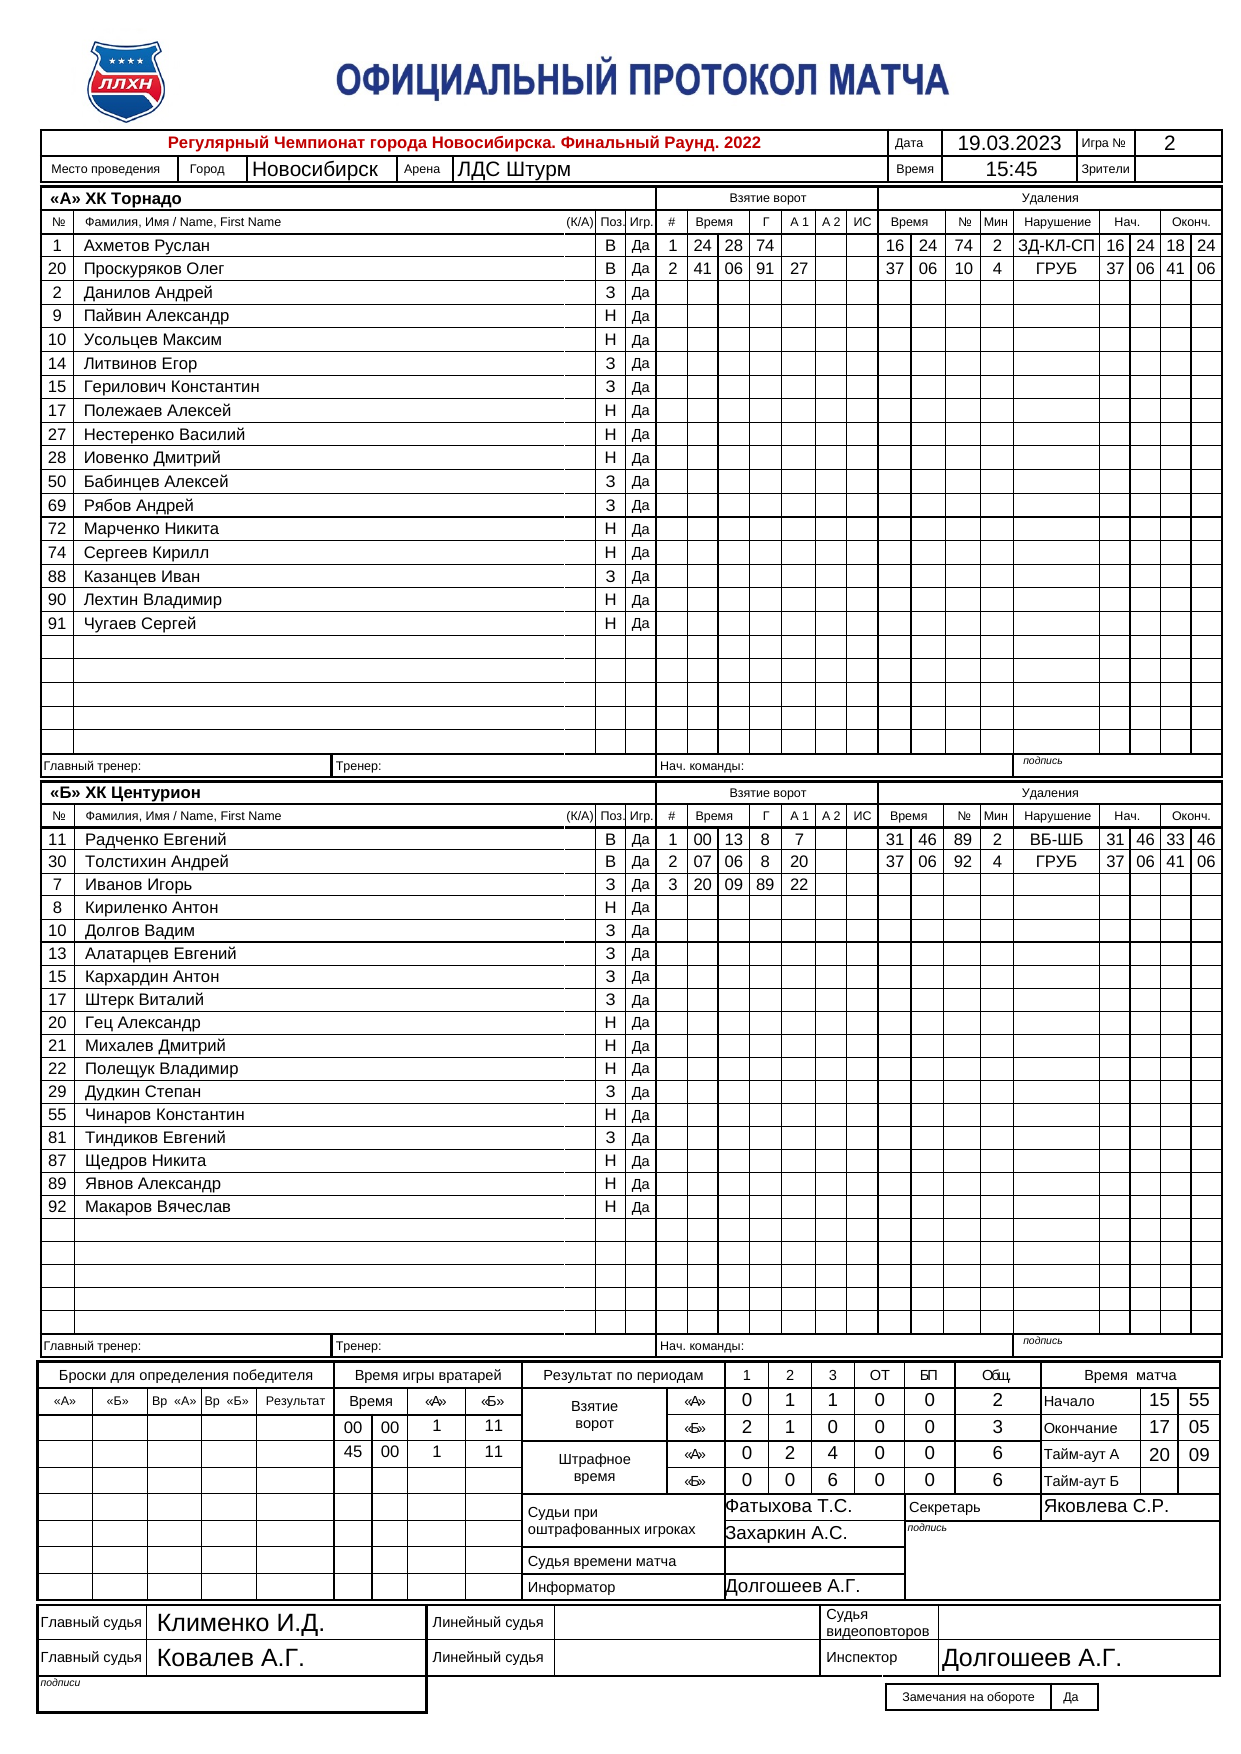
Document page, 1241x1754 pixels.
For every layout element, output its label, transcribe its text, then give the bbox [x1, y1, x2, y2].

table_cell [1014, 707, 1099, 729]
table_cell [657, 989, 687, 1011]
table_cell [688, 966, 717, 987]
table_cell [1014, 636, 1099, 658]
table_cell [912, 920, 943, 941]
table_cell [1161, 518, 1190, 540]
table_cell [335, 1468, 371, 1493]
table_cell Да [626, 328, 655, 351]
table_cell [565, 850, 595, 872]
table_cell [912, 1081, 943, 1103]
table_cell 37 [1100, 850, 1129, 872]
table_cell [912, 683, 945, 706]
table_cell Да [626, 494, 655, 516]
table_cell [944, 1081, 980, 1103]
table_cell 55 [42, 1104, 74, 1126]
table_cell [657, 1127, 687, 1149]
table_cell [657, 1150, 687, 1172]
table_cell [782, 446, 815, 469]
table_cell [93, 1494, 147, 1520]
table_cell [944, 1242, 980, 1264]
table_header Замечания на обороте [887, 1685, 1050, 1709]
table_cell [93, 1574, 147, 1599]
table_cell 11 [466, 1416, 521, 1440]
table_cell [42, 659, 73, 682]
table_cell [657, 636, 687, 658]
table_cell [879, 1288, 910, 1310]
table_cell Да [626, 446, 655, 469]
table_cell 06 [1131, 257, 1160, 280]
table_cell Казанцев Иван [74, 565, 564, 587]
table_cell [1131, 1311, 1160, 1333]
table_cell 9 [42, 305, 73, 327]
table_cell [719, 1288, 749, 1310]
table_cell [912, 1035, 943, 1057]
table_cell [981, 470, 1013, 493]
table_cell Иовенко Дмитрий [74, 446, 564, 469]
table_cell [1192, 920, 1221, 941]
table_cell [1131, 588, 1160, 611]
table_cell 8 [42, 896, 74, 918]
table_cell [719, 565, 749, 587]
table_cell [879, 943, 910, 964]
table_cell [981, 707, 1013, 729]
table_cell [816, 989, 846, 1011]
table_cell [847, 896, 877, 918]
table_cell [42, 636, 73, 658]
table_cell [1100, 565, 1129, 587]
table_cell 0 [905, 1468, 954, 1493]
table_cell [1100, 683, 1129, 706]
table_cell Да [626, 565, 655, 587]
table_header «Б» ХК Центурион [42, 783, 655, 803]
table_cell [1161, 446, 1190, 469]
table_cell [719, 1311, 749, 1333]
table_cell [719, 1196, 749, 1218]
table_cell [1014, 896, 1099, 918]
table_cell Сергеев Кирилл [74, 541, 564, 564]
table_cell [847, 446, 877, 469]
table_cell [1192, 305, 1221, 327]
table_cell [782, 376, 815, 398]
table_cell Н [596, 399, 625, 422]
table_cell 50 [42, 470, 73, 493]
table_cell [657, 1104, 687, 1126]
table_cell [946, 730, 980, 753]
table_cell «Б » [466, 1389, 521, 1413]
table_cell Да [626, 850, 655, 872]
table_cell [782, 659, 815, 682]
table_cell [912, 1150, 943, 1172]
table_cell [1192, 1288, 1221, 1310]
table_cell [1131, 1012, 1160, 1033]
table_cell Полежаев Алексей [74, 399, 564, 422]
table_cell 20 [42, 1012, 74, 1033]
table_cell [1100, 1173, 1129, 1195]
table_cell Новосибирск [248, 157, 396, 181]
table_cell [847, 1081, 877, 1103]
table_cell [912, 541, 945, 564]
table_cell Да [626, 399, 655, 422]
table_cell [847, 850, 877, 872]
table_cell [657, 565, 687, 587]
table_cell [719, 1173, 749, 1195]
table_cell [626, 730, 655, 753]
table_cell Место проведения [42, 157, 177, 181]
table_cell 0 [855, 1415, 904, 1440]
table_cell Главный тренер: [42, 755, 330, 776]
table_cell [1131, 874, 1160, 895]
table_cell [1100, 1288, 1129, 1310]
table_cell Г [750, 805, 781, 826]
table_cell [688, 1311, 717, 1333]
table_cell [565, 829, 595, 849]
table_cell [750, 659, 781, 682]
table_cell «Б» [668, 1468, 724, 1493]
table_cell [596, 1288, 625, 1310]
table_header Время игры вратарей [335, 1363, 521, 1387]
table_cell [1131, 352, 1160, 374]
table_cell [847, 235, 877, 256]
table_cell [565, 896, 595, 918]
table_cell 24 [688, 235, 717, 256]
table_cell [879, 1219, 910, 1241]
table_cell [946, 659, 980, 682]
table_cell [719, 989, 749, 1011]
table_cell [1161, 730, 1190, 753]
table_cell Н [596, 1035, 625, 1057]
table_header 19.03.2023 [943, 131, 1076, 155]
table_cell Да [626, 423, 655, 445]
table_cell [202, 1468, 256, 1493]
table_cell [750, 1035, 781, 1057]
table_cell 17 [42, 399, 73, 422]
table_cell Кириленко Антон [75, 896, 564, 918]
table_cell [981, 305, 1013, 327]
table_cell [565, 1242, 595, 1264]
table_cell Н [596, 518, 625, 540]
table_cell [750, 281, 781, 303]
table_cell 1 [408, 1416, 465, 1440]
table_cell 14 [42, 352, 73, 374]
table_cell 8 [750, 829, 781, 849]
table_cell [944, 1311, 980, 1333]
table_cell [981, 376, 1013, 398]
table_cell № [42, 211, 73, 233]
table_cell Рябов Андрей [74, 494, 564, 516]
table_cell [847, 1242, 877, 1264]
table_cell [1161, 1242, 1190, 1264]
table_cell [565, 1012, 595, 1033]
table_cell [750, 1265, 781, 1287]
table_cell [657, 541, 687, 564]
table_cell [1161, 636, 1190, 658]
table_cell [782, 1219, 815, 1241]
table_cell Да [626, 281, 655, 303]
table_cell [719, 966, 749, 987]
table_cell Линейный судья [428, 1606, 554, 1639]
table_cell Тайм-аут Б [1042, 1468, 1140, 1493]
table_cell [847, 730, 877, 753]
table_cell [1161, 1219, 1190, 1241]
table_cell [1014, 943, 1099, 964]
table_cell [912, 1127, 943, 1149]
table_cell [719, 423, 749, 445]
table_cell [816, 446, 846, 469]
table_cell [847, 1035, 877, 1057]
table_cell [912, 423, 945, 445]
table_cell [912, 730, 945, 753]
table_cell [719, 328, 749, 351]
table_cell Да [626, 612, 655, 634]
table_cell [912, 470, 945, 493]
table_cell Яковлева С.Р. [1042, 1495, 1219, 1520]
table_cell [1161, 1265, 1190, 1287]
table_cell [719, 707, 749, 729]
table_cell [847, 636, 877, 658]
table_cell [719, 612, 749, 634]
table_cell [657, 1311, 687, 1333]
table_cell Окончание [1042, 1415, 1140, 1440]
table_cell [879, 328, 910, 351]
table_cell [565, 1058, 595, 1079]
table_cell [912, 352, 945, 374]
table_cell [688, 659, 717, 682]
table_cell [912, 1265, 943, 1287]
table_cell [1014, 659, 1099, 682]
table_cell подпись [1014, 1335, 1221, 1356]
table_cell [847, 470, 877, 493]
table_cell Ковалев А.Г. [147, 1640, 425, 1675]
table_cell 2 [657, 257, 687, 280]
table_cell [565, 494, 595, 516]
table_cell [847, 874, 877, 895]
table_cell [879, 636, 910, 658]
table_cell [782, 423, 815, 445]
table_cell [750, 1127, 781, 1149]
table_cell [750, 943, 781, 964]
table_cell [1131, 423, 1160, 445]
table_cell Время [889, 157, 941, 181]
table_cell [1192, 1173, 1221, 1195]
table_cell [1192, 1242, 1221, 1264]
table_cell [912, 707, 945, 729]
table_cell [847, 683, 877, 706]
table_cell [782, 896, 815, 918]
table_cell [750, 1058, 781, 1079]
table_cell [1014, 399, 1099, 422]
table_cell [688, 1035, 717, 1057]
table_cell [944, 1058, 980, 1079]
table_cell [879, 352, 910, 374]
table_cell [750, 446, 781, 469]
table_cell 74 [946, 235, 980, 256]
table_cell [912, 1012, 943, 1033]
table_cell (К/А) [565, 211, 595, 233]
table_cell [912, 989, 943, 1011]
table_cell [981, 328, 1013, 351]
table_cell [1192, 966, 1221, 987]
table_header Дата [889, 131, 941, 155]
table_cell [782, 612, 815, 634]
table_cell Проскуряков Олег [74, 257, 564, 280]
table_cell [565, 683, 595, 706]
table_cell [816, 352, 846, 374]
table_cell [750, 707, 781, 729]
table_cell [1192, 518, 1221, 540]
table_cell [657, 659, 687, 682]
table_cell [719, 518, 749, 540]
table_cell [1131, 1265, 1160, 1287]
table_cell Н [596, 896, 625, 918]
table_cell [688, 989, 717, 1011]
table_cell [626, 1265, 655, 1287]
table_header 2 [1136, 131, 1221, 155]
table_cell Долгошеев А.Г. [939, 1640, 1219, 1675]
table_cell [816, 494, 846, 516]
table_cell [688, 707, 717, 729]
table_cell [657, 920, 687, 941]
table_cell [816, 850, 846, 872]
table_cell [719, 352, 749, 374]
table_cell [1161, 1104, 1190, 1126]
table_cell Да [626, 1173, 655, 1195]
table_cell [657, 1173, 687, 1195]
table_cell Ахметов Руслан [74, 235, 564, 256]
table_cell [657, 1012, 687, 1033]
table_cell Да [626, 376, 655, 398]
table_cell [782, 1311, 815, 1333]
table_cell Фамилия, Имя / Name, First Name [75, 805, 565, 826]
table_cell [847, 1104, 877, 1126]
table_cell [1192, 989, 1221, 1011]
table_cell [1014, 376, 1099, 398]
table_cell [1161, 399, 1190, 422]
table_cell [719, 683, 749, 706]
table_cell [719, 446, 749, 469]
table_cell Усольцев Максим [74, 328, 564, 351]
table_cell [782, 281, 815, 303]
table_cell 4 [981, 257, 1013, 280]
table_cell [1192, 494, 1221, 516]
table_cell «Б» [668, 1415, 724, 1440]
table_cell [1131, 612, 1160, 634]
table_cell Да [626, 305, 655, 327]
table_cell З [596, 943, 625, 964]
table_cell Да [626, 541, 655, 564]
table_cell [75, 1219, 564, 1241]
table_cell № [946, 211, 980, 233]
table_cell [565, 612, 595, 634]
table_cell [565, 305, 595, 327]
table_cell 10 [42, 328, 73, 351]
table_cell [847, 989, 877, 1011]
table_cell [148, 1547, 201, 1573]
table_cell [466, 1547, 521, 1573]
table_cell [944, 1127, 980, 1149]
table_cell [657, 494, 687, 516]
table_cell [750, 588, 781, 611]
table_cell [657, 446, 687, 469]
table_cell Н [596, 423, 625, 445]
table_cell [1192, 943, 1221, 964]
table_cell [1100, 588, 1129, 611]
table_cell Инспектор [821, 1640, 938, 1675]
table_cell Дудкин Степан [75, 1081, 564, 1103]
table_cell З [596, 565, 625, 587]
table_cell [1014, 730, 1099, 753]
table_cell 09 [1179, 1441, 1219, 1467]
table_cell [1131, 305, 1160, 327]
table_cell Судья времени матча [523, 1548, 724, 1573]
table_cell Зрители [1078, 157, 1134, 181]
table_cell [1161, 1127, 1190, 1149]
table_cell [1014, 1035, 1099, 1057]
table_cell [946, 612, 980, 634]
table_cell [726, 1548, 904, 1573]
table_cell [1192, 1081, 1221, 1103]
table_cell [816, 636, 846, 658]
table_cell Да [626, 874, 655, 895]
table_cell 92 [944, 850, 980, 872]
table_cell [946, 470, 980, 493]
table_cell [847, 423, 877, 445]
table_cell 17 [1141, 1415, 1177, 1440]
table_cell [1100, 1196, 1129, 1218]
table_cell Поз. [596, 805, 625, 826]
table_cell [912, 565, 945, 587]
table_cell [946, 518, 980, 540]
table_cell 0 [855, 1389, 904, 1413]
table_cell [93, 1521, 147, 1546]
table_cell [565, 1104, 595, 1126]
table_cell [596, 1219, 625, 1241]
table_cell 3 [657, 874, 687, 895]
table_cell [981, 423, 1013, 445]
table_cell [816, 683, 846, 706]
table_cell [565, 1265, 595, 1287]
table_cell [565, 446, 595, 469]
table_cell Бабинцев Алексей [74, 470, 564, 493]
table_cell [1014, 1196, 1099, 1218]
table_cell [657, 943, 687, 964]
table_cell [688, 1150, 717, 1172]
table_cell 13 [719, 829, 749, 849]
table_cell [879, 896, 910, 918]
table_cell [719, 541, 749, 564]
table_cell [816, 730, 846, 753]
table_cell 24 [912, 235, 945, 256]
table_cell [912, 1288, 943, 1310]
table_cell [1014, 1242, 1099, 1264]
table_cell [944, 1173, 980, 1195]
table_cell [688, 1058, 717, 1079]
table_cell [596, 636, 625, 658]
table_cell Н [596, 1012, 625, 1033]
table_cell [1100, 446, 1129, 469]
table_cell [565, 235, 595, 256]
table_cell 3 [956, 1415, 1040, 1440]
table_header БП [905, 1363, 954, 1387]
table_cell В [596, 829, 625, 849]
table_cell [847, 612, 877, 634]
table_cell [688, 1127, 717, 1149]
table_cell [1161, 1311, 1190, 1333]
table_cell [565, 328, 595, 351]
table_cell Щедров Никита [75, 1150, 564, 1172]
table_cell [626, 1219, 655, 1241]
table_cell [1131, 1058, 1160, 1079]
table_cell [879, 1104, 910, 1126]
table_cell [981, 683, 1013, 706]
table_cell Герилович Константин [74, 376, 564, 398]
table_cell Да [626, 518, 655, 540]
table_cell [981, 874, 1013, 895]
table_cell [1192, 874, 1221, 895]
table_cell (К/А) [565, 805, 595, 826]
table_cell 0 [769, 1468, 811, 1493]
table_cell [1100, 920, 1129, 941]
table_cell [847, 257, 877, 280]
table_cell 2 [981, 235, 1013, 256]
table_cell [981, 636, 1013, 658]
table_cell [1192, 1035, 1221, 1057]
table_cell [946, 281, 980, 303]
table_cell [879, 470, 910, 493]
picture [5, 28, 1179, 129]
table_cell [912, 494, 945, 516]
table_cell [912, 281, 945, 303]
table_cell [816, 399, 846, 422]
table_cell [944, 1265, 980, 1287]
table_cell [688, 943, 717, 964]
table_cell [816, 1265, 846, 1287]
table_cell [944, 896, 980, 918]
table_cell [1131, 541, 1160, 564]
table_cell [1192, 565, 1221, 587]
table_cell 0 [905, 1415, 954, 1440]
table_cell Лехтин Владимир [74, 588, 564, 611]
table_cell 6 [956, 1468, 1040, 1493]
table_cell [688, 423, 717, 445]
table_cell 09 [719, 874, 749, 895]
table_cell Н [596, 446, 625, 469]
table_cell 6 [956, 1442, 1040, 1467]
table_cell [657, 1288, 687, 1310]
table_cell Иванов Игорь [75, 874, 564, 895]
table_cell [946, 399, 980, 422]
table_cell А 1 [782, 211, 815, 233]
table_cell Вр «А» [148, 1389, 201, 1413]
table_cell З [596, 352, 625, 374]
table_cell [912, 1196, 943, 1218]
table_cell [981, 896, 1013, 918]
table_cell [626, 1311, 655, 1333]
table_cell [816, 328, 846, 351]
table_cell [879, 966, 910, 987]
table_cell [335, 1547, 371, 1573]
table_cell [42, 683, 73, 706]
table_cell [335, 1521, 371, 1546]
table_cell [782, 1058, 815, 1079]
table_cell Время [879, 211, 945, 233]
table_cell 37 [879, 850, 910, 872]
table_cell [39, 1574, 92, 1599]
table_cell Линейный судья [428, 1640, 554, 1675]
table_cell [981, 1311, 1013, 1333]
table_cell [1161, 281, 1190, 303]
table_cell [782, 1012, 815, 1033]
table_cell [257, 1521, 333, 1546]
table_cell [1014, 1219, 1099, 1241]
table_cell [1100, 423, 1129, 445]
table_cell [335, 1574, 371, 1599]
table_cell Литвинов Егор [74, 352, 564, 374]
table_cell [688, 494, 717, 516]
table_cell Михалев Дмитрий [75, 1035, 564, 1057]
table_cell [688, 446, 717, 469]
table_cell [981, 541, 1013, 564]
table_cell Тайм-аут А [1042, 1441, 1140, 1467]
table_cell Штрафное время [523, 1442, 666, 1493]
table_cell [981, 1196, 1013, 1218]
table_cell [1014, 1311, 1099, 1333]
table_cell А 1 [782, 805, 815, 826]
table_cell [335, 1494, 371, 1520]
table_cell [879, 1265, 910, 1287]
table_cell [782, 1150, 815, 1172]
table_cell 0 [726, 1442, 768, 1467]
table_cell [428, 1677, 882, 1711]
table_cell [879, 423, 910, 445]
table_cell [74, 659, 564, 682]
table_cell [750, 636, 781, 658]
table_cell [879, 989, 910, 1011]
table_cell З [596, 470, 625, 493]
table_cell [657, 1219, 687, 1241]
table_cell З [596, 494, 625, 516]
table_cell 2 [657, 850, 687, 872]
table_cell [202, 1521, 256, 1546]
table_header 3 [812, 1363, 854, 1387]
table_cell [981, 1104, 1013, 1126]
table_cell [1014, 1173, 1099, 1195]
table_cell [944, 1104, 980, 1126]
table_cell 88 [42, 565, 73, 587]
table_cell [981, 989, 1013, 1011]
table_cell 89 [750, 874, 781, 895]
table_cell [750, 470, 781, 493]
table_cell [1161, 707, 1190, 729]
table_cell Н [596, 1150, 625, 1172]
table_cell [782, 541, 815, 564]
table_cell [565, 541, 595, 564]
table_cell 41 [1161, 850, 1190, 872]
table_cell 2 [42, 281, 73, 303]
table_cell [719, 896, 749, 918]
table_cell [1136, 157, 1221, 181]
table_cell [688, 328, 717, 351]
table_cell 0 [726, 1389, 768, 1413]
table_cell Чугаев Сергей [74, 612, 564, 634]
table_cell [879, 1196, 910, 1218]
table_cell Н [596, 1058, 625, 1079]
table_cell [879, 1035, 910, 1057]
table_cell [202, 1494, 256, 1520]
table_cell [1161, 874, 1190, 895]
table_cell [1131, 1150, 1160, 1172]
table_cell [939, 1606, 1219, 1639]
table_cell [719, 1104, 749, 1126]
table_cell [719, 659, 749, 682]
table_cell [565, 874, 595, 895]
table_cell [688, 1081, 717, 1103]
table_cell 24 [1131, 235, 1160, 256]
table_cell [1161, 470, 1190, 493]
table_cell [912, 874, 943, 895]
table_cell [1014, 1104, 1099, 1126]
table_cell [565, 1219, 595, 1241]
table_cell Поз. [596, 211, 625, 233]
table_cell [816, 1127, 846, 1149]
table_cell [1131, 376, 1160, 398]
table_cell Полещук Владимир [75, 1058, 564, 1079]
table_cell [565, 1035, 595, 1057]
table_cell [565, 1127, 595, 1149]
table_cell [879, 874, 910, 895]
table_cell № [944, 805, 980, 826]
table_cell [1131, 1104, 1160, 1126]
table_cell [565, 1196, 595, 1218]
table_header Да [1052, 1685, 1097, 1709]
table_cell [688, 518, 717, 540]
table_cell [944, 1035, 980, 1057]
table_cell [1014, 966, 1099, 987]
table_cell Кархардин Антон [75, 966, 564, 987]
table_cell [847, 943, 877, 964]
table_cell [750, 518, 781, 540]
table_cell [565, 399, 595, 422]
table_cell 05 [1179, 1415, 1219, 1440]
table_cell [1131, 1081, 1160, 1103]
table_cell 6 [812, 1468, 854, 1493]
table_cell 87 [42, 1150, 74, 1172]
table_cell [1014, 1081, 1099, 1103]
table_header Взятие ворот [657, 783, 877, 803]
table_cell [782, 565, 815, 587]
table_cell [565, 1288, 595, 1310]
table_cell В [596, 257, 625, 280]
table_cell [565, 518, 595, 540]
table_cell 55 [1179, 1389, 1219, 1413]
table_cell [1161, 1173, 1190, 1195]
table_cell 06 [719, 850, 749, 872]
table_cell [847, 541, 877, 564]
table_cell [1014, 352, 1099, 374]
table_cell [847, 328, 877, 351]
table_cell [1100, 1081, 1129, 1103]
table_cell [688, 636, 717, 658]
table_cell Нач. [1100, 805, 1160, 826]
table_cell [847, 1265, 877, 1287]
table_cell [1100, 376, 1129, 398]
table_cell Да [626, 829, 655, 849]
table_cell [816, 1242, 846, 1264]
table_cell [1161, 896, 1190, 918]
table_cell 06 [912, 257, 945, 280]
table_cell [1100, 1035, 1129, 1057]
table_cell [719, 1081, 749, 1103]
table_cell 1 [769, 1415, 811, 1440]
table_cell [847, 1311, 877, 1333]
table_cell 90 [42, 588, 73, 611]
table_cell [981, 1242, 1013, 1264]
table_cell [981, 612, 1013, 634]
table_cell [782, 399, 815, 422]
table_cell [750, 1104, 781, 1126]
table_cell [408, 1494, 465, 1520]
table_cell [657, 376, 687, 398]
table_cell [816, 896, 846, 918]
table_cell [1131, 281, 1160, 303]
table_cell [782, 470, 815, 493]
table_cell [565, 376, 595, 398]
table_cell [1192, 423, 1221, 445]
table_cell [657, 896, 687, 918]
table_cell [657, 423, 687, 445]
table_cell [688, 399, 717, 422]
table_cell [981, 920, 1013, 941]
table_cell [39, 1521, 92, 1546]
table_cell [719, 1265, 749, 1287]
table_cell Пайвин Александр [74, 305, 564, 327]
table_cell Макаров Вячеслав [75, 1196, 564, 1218]
table_cell 06 [912, 850, 943, 872]
table_header Игра № [1078, 131, 1134, 155]
table_cell [750, 989, 781, 1011]
table_cell 15:45 [943, 157, 1076, 181]
table_cell [1014, 920, 1099, 941]
table_cell [981, 1173, 1013, 1195]
table_cell [912, 966, 943, 987]
table_cell [816, 541, 846, 564]
table_cell [565, 423, 595, 445]
table_cell [257, 1547, 333, 1573]
table_cell [408, 1468, 465, 1493]
table_cell [912, 943, 943, 964]
table_cell 46 [1192, 829, 1221, 849]
table_cell [565, 1311, 595, 1333]
table_cell [946, 588, 980, 611]
table_cell 10 [42, 920, 74, 941]
table_cell 21 [42, 1035, 74, 1057]
table_cell Нач. команды: [657, 1335, 1012, 1356]
table_cell [688, 896, 717, 918]
table_cell [1179, 1468, 1219, 1493]
table_cell [981, 966, 1013, 987]
table_cell «А» [408, 1389, 465, 1413]
table_cell [981, 1035, 1013, 1057]
table_cell [816, 281, 846, 303]
table_cell [596, 1265, 625, 1287]
table_cell [879, 1058, 910, 1079]
table_cell Оконч. [1161, 805, 1221, 826]
table_cell Да [626, 943, 655, 964]
table_cell Судья видеоповторов [821, 1606, 938, 1639]
table_cell [148, 1494, 201, 1520]
table_cell [1131, 966, 1160, 987]
table_cell 07 [688, 850, 717, 872]
table_cell [816, 518, 846, 540]
table_cell [879, 1150, 910, 1172]
table_cell [981, 1012, 1013, 1033]
table_cell [1100, 1242, 1129, 1264]
table_cell З [596, 874, 625, 895]
table_cell [782, 707, 815, 729]
table_cell [1100, 1265, 1129, 1287]
table_cell [657, 612, 687, 634]
table_cell [981, 399, 1013, 422]
table_cell В [596, 850, 625, 872]
table_cell [565, 1081, 595, 1103]
table_cell [719, 920, 749, 941]
table_cell [688, 730, 717, 753]
table_cell [148, 1416, 201, 1440]
table_cell [944, 989, 980, 1011]
table_cell [719, 636, 749, 658]
table_cell З [596, 1081, 625, 1103]
table_cell [42, 1219, 74, 1241]
table_cell [782, 588, 815, 611]
table_cell [1131, 989, 1160, 1011]
table_cell [688, 1242, 717, 1264]
table_cell «Б» [93, 1389, 147, 1413]
table_cell [657, 1242, 687, 1264]
table_cell 06 [719, 257, 749, 280]
table_cell [1161, 1035, 1190, 1057]
table_cell [1100, 989, 1129, 1011]
table_cell [750, 1173, 781, 1195]
table_cell [1161, 966, 1190, 987]
table_cell [1100, 707, 1129, 729]
table_cell [373, 1468, 407, 1493]
table_cell [847, 829, 877, 849]
table_cell 18 [1161, 235, 1190, 256]
table_cell 1 [408, 1441, 465, 1467]
table_cell [782, 1127, 815, 1149]
table_cell [257, 1494, 333, 1520]
table_cell [879, 707, 910, 729]
table_cell Радченко Евгений [75, 829, 564, 849]
table_cell Время [688, 805, 749, 826]
table_cell [1161, 423, 1190, 445]
table_cell [782, 730, 815, 753]
table_cell [879, 612, 910, 634]
table_cell [1100, 1104, 1129, 1126]
table_cell [719, 1242, 749, 1264]
table_header Время матча [1042, 1363, 1219, 1387]
table_cell 0 [905, 1389, 954, 1413]
table_cell [1192, 730, 1221, 753]
table_cell [565, 659, 595, 682]
table_cell [596, 659, 625, 682]
table_cell Арена [398, 157, 452, 181]
table_cell [688, 920, 717, 941]
table_cell [1014, 423, 1099, 445]
table_cell [257, 1574, 333, 1599]
table_cell [1192, 683, 1221, 706]
table_cell [42, 730, 73, 753]
table_cell [879, 281, 910, 303]
table_cell [688, 541, 717, 564]
table_cell [596, 730, 625, 753]
table_cell [1014, 612, 1099, 634]
table_cell 10 [946, 257, 980, 280]
table_cell [847, 588, 877, 611]
table_cell [750, 352, 781, 374]
table_cell [879, 1081, 910, 1103]
table_cell Фамилия, Имя / Name, First Name [74, 211, 565, 233]
table_cell Начало [1042, 1389, 1140, 1413]
table_cell [946, 494, 980, 516]
table_cell 31 [879, 829, 910, 849]
table_cell [1131, 1288, 1160, 1310]
table_header Результат по периодам [523, 1363, 724, 1387]
table_cell [1014, 565, 1099, 587]
table_cell [981, 1127, 1013, 1149]
table_cell [719, 1012, 749, 1033]
table_cell [981, 1058, 1013, 1079]
table_cell [719, 1150, 749, 1172]
table_cell [565, 943, 595, 964]
table_cell [981, 494, 1013, 516]
table_cell [1014, 1150, 1099, 1172]
table_cell [1014, 541, 1099, 564]
table_cell 41 [688, 257, 717, 280]
table_cell [688, 281, 717, 303]
table_cell Да [626, 470, 655, 493]
table_cell 92 [42, 1196, 74, 1218]
table_cell 28 [42, 446, 73, 469]
table_cell 2 [726, 1415, 768, 1440]
table_cell [847, 920, 877, 941]
table_cell [1100, 305, 1129, 327]
table_cell [816, 588, 846, 611]
table_cell [1014, 305, 1099, 327]
table_cell [626, 659, 655, 682]
table_cell [408, 1521, 465, 1546]
table_cell [75, 1311, 564, 1333]
table_cell Вр «Б» [202, 1389, 256, 1413]
table_cell [565, 1173, 595, 1195]
table_cell 41 [1161, 257, 1190, 280]
table_cell [1014, 588, 1099, 611]
table_cell [912, 399, 945, 422]
table_cell 46 [912, 829, 943, 849]
table_cell [944, 1288, 980, 1310]
table_cell № [42, 805, 74, 826]
table_cell [879, 1242, 910, 1264]
table_header Броски для определения победителя [39, 1363, 333, 1387]
table_cell 11 [42, 829, 74, 849]
table_cell [555, 1640, 819, 1675]
table_cell [148, 1574, 201, 1599]
table_cell [565, 565, 595, 587]
table_cell [719, 376, 749, 398]
table_cell [565, 470, 595, 493]
table_cell [373, 1521, 407, 1546]
table_cell [257, 1441, 333, 1467]
table_cell [148, 1441, 201, 1467]
table_cell 16 [879, 235, 910, 256]
table_cell [847, 352, 877, 374]
table_cell Н [596, 588, 625, 611]
table_cell [719, 943, 749, 964]
table_cell З [596, 1127, 625, 1149]
table_cell [1161, 1288, 1190, 1310]
table_cell Алатарцев Евгений [75, 943, 564, 964]
table_cell 81 [42, 1127, 74, 1149]
table_cell [75, 1265, 564, 1287]
table_cell 1 [657, 829, 687, 849]
table_cell Да [626, 1012, 655, 1033]
table_cell [879, 518, 910, 540]
table_cell [750, 376, 781, 398]
table_cell [879, 565, 910, 587]
table_cell Да [626, 257, 655, 280]
table_cell [626, 1288, 655, 1310]
table_cell Да [626, 896, 655, 918]
table_cell [1099, 1682, 1220, 1711]
table_cell [912, 1104, 943, 1126]
table_cell [719, 494, 749, 516]
table_cell [657, 707, 687, 729]
table_cell [1131, 1196, 1160, 1218]
table_cell [879, 730, 910, 753]
table_cell [912, 588, 945, 611]
table_cell [782, 683, 815, 706]
table_cell [912, 376, 945, 398]
table_cell [1192, 1265, 1221, 1287]
table_cell Да [626, 588, 655, 611]
table_cell Н [596, 328, 625, 351]
table_cell 37 [879, 257, 910, 280]
table_cell [782, 1265, 815, 1287]
table_cell 91 [42, 612, 73, 634]
table_cell [202, 1416, 256, 1440]
table_cell [93, 1468, 147, 1493]
table_header Удаления [879, 783, 1221, 803]
table_cell ИС [847, 211, 877, 233]
table_cell 74 [42, 541, 73, 564]
table_cell [657, 1035, 687, 1057]
table_cell [750, 305, 781, 327]
table_cell [1014, 683, 1099, 706]
table_cell [1100, 966, 1129, 987]
table_cell [816, 612, 846, 634]
table_cell [1192, 1219, 1221, 1241]
table_cell подпись [1014, 755, 1221, 776]
table_cell [719, 281, 749, 303]
table_cell А 2 [816, 211, 846, 233]
table_cell [1192, 541, 1221, 564]
table_cell [816, 707, 846, 729]
table_cell 45 [335, 1441, 371, 1467]
table_cell [1100, 612, 1129, 634]
table_cell [1014, 1058, 1099, 1079]
table_cell Г [750, 211, 781, 233]
table_cell [42, 1265, 74, 1287]
table_cell [782, 966, 815, 987]
table_cell [657, 683, 687, 706]
table_cell 72 [42, 518, 73, 540]
table_cell [1192, 1196, 1221, 1218]
table_cell [565, 352, 595, 374]
table_cell [782, 328, 815, 351]
table_cell [719, 1035, 749, 1057]
table_cell 00 [373, 1441, 407, 1467]
table_cell [1100, 659, 1129, 682]
table_cell Да [626, 989, 655, 1011]
table_cell [688, 305, 717, 327]
table_cell [847, 1127, 877, 1149]
table_cell [981, 1219, 1013, 1241]
table_cell [1014, 328, 1099, 351]
table_header ОТ [855, 1363, 904, 1387]
table_cell [1141, 1468, 1177, 1493]
table_cell Н [596, 541, 625, 564]
table_cell [883, 1677, 1220, 1681]
table_cell [847, 1150, 877, 1172]
table_cell 00 [373, 1416, 407, 1440]
table_cell 46 [1131, 829, 1160, 849]
table_cell [1100, 352, 1129, 374]
table_cell 8 [750, 850, 781, 872]
table_cell [202, 1574, 256, 1599]
table_cell ЛДС Штурм [454, 157, 887, 181]
table_cell [466, 1574, 521, 1599]
table_cell [944, 1150, 980, 1172]
table_cell ЗД-КЛ-СП [1014, 235, 1099, 256]
table_cell [912, 518, 945, 540]
table_cell [1100, 281, 1129, 303]
table_cell Марченко Никита [74, 518, 564, 540]
table_cell [42, 1311, 74, 1333]
table_cell З [596, 376, 625, 398]
table_cell [946, 328, 980, 351]
table_cell [912, 1058, 943, 1079]
table_cell [596, 1242, 625, 1264]
table_cell Оконч. [1161, 211, 1221, 233]
table_cell [879, 376, 910, 398]
table_cell [944, 1219, 980, 1241]
table_cell [912, 1311, 943, 1333]
table_cell [657, 1058, 687, 1079]
table_cell [719, 470, 749, 493]
table_cell Долгов Вадим [75, 920, 564, 941]
table_cell [912, 636, 945, 658]
table_cell [946, 707, 980, 729]
table_cell [750, 399, 781, 422]
table_cell 4 [981, 850, 1013, 872]
table_cell [688, 352, 717, 374]
table_cell [257, 1416, 333, 1440]
table_cell [1192, 636, 1221, 658]
table_cell [688, 588, 717, 611]
table_cell [74, 683, 564, 706]
table_cell [847, 966, 877, 987]
table_cell [782, 1196, 815, 1218]
table_cell [816, 305, 846, 327]
table_cell [1161, 1081, 1190, 1103]
table_cell [981, 446, 1013, 469]
table_cell # [657, 211, 687, 233]
table_cell [688, 1265, 717, 1287]
table_cell [1161, 565, 1190, 587]
table_cell 20 [688, 874, 717, 895]
table_cell [408, 1547, 465, 1573]
table_cell [657, 305, 687, 327]
table_cell Да [626, 1035, 655, 1057]
table_cell [93, 1547, 147, 1573]
table_cell Да [626, 966, 655, 987]
table_header Регулярный Чемпионат города Новосибирска. Финальный Раунд. 2022 [42, 131, 887, 155]
table_cell 16 [1100, 235, 1129, 256]
table_header «А» ХК Торнадо [42, 188, 655, 209]
table_cell [39, 1547, 92, 1573]
table_cell [816, 1173, 846, 1195]
table_cell [981, 281, 1013, 303]
table_cell [750, 896, 781, 918]
table_cell [1131, 1242, 1160, 1264]
table_cell [626, 636, 655, 658]
table_cell [1161, 659, 1190, 682]
table_cell [816, 920, 846, 941]
table_cell [1192, 352, 1221, 374]
table_cell [1192, 1311, 1221, 1333]
table_cell 33 [1161, 829, 1190, 849]
table_cell [750, 683, 781, 706]
table_header 1 [726, 1363, 768, 1387]
table_cell [1100, 518, 1129, 540]
table_cell 11 [466, 1441, 521, 1467]
table_cell [981, 588, 1013, 611]
table_cell [912, 612, 945, 634]
table_cell [1014, 281, 1099, 303]
table_cell [750, 1311, 781, 1333]
table_cell [847, 305, 877, 327]
table_cell 00 [335, 1416, 371, 1440]
table_cell [816, 1311, 846, 1333]
table_cell Н [596, 1104, 625, 1126]
table_cell [1192, 1058, 1221, 1079]
table_cell [782, 1242, 815, 1264]
table_cell [148, 1468, 201, 1493]
table_cell 1 [42, 235, 73, 256]
table_cell 13 [42, 943, 74, 964]
table_cell [944, 874, 980, 895]
table_cell 37 [1100, 257, 1129, 280]
table_cell [912, 328, 945, 351]
table_cell [719, 730, 749, 753]
table_cell [782, 1081, 815, 1103]
table_cell [750, 423, 781, 445]
table_cell [847, 281, 877, 303]
table_cell Клименко И.Д. [147, 1606, 425, 1639]
table_cell [944, 966, 980, 987]
table_cell [944, 920, 980, 941]
table_cell [657, 1196, 687, 1218]
table_cell 27 [782, 257, 815, 280]
table_cell 22 [782, 874, 815, 895]
table_cell Да [626, 1127, 655, 1149]
table_cell [657, 399, 687, 422]
table_cell [75, 1288, 564, 1310]
table_cell 0 [726, 1468, 768, 1493]
table_cell [782, 235, 815, 256]
table_cell [782, 1104, 815, 1126]
table_cell [688, 470, 717, 493]
table_cell [657, 1081, 687, 1103]
table_cell [1161, 376, 1190, 398]
table_cell [688, 565, 717, 587]
table_cell [657, 966, 687, 987]
table_cell [816, 829, 846, 849]
table_cell [565, 588, 595, 611]
table_cell [1131, 470, 1160, 493]
table_cell [1131, 896, 1160, 918]
table_cell [1161, 989, 1190, 1011]
table_cell [1131, 1127, 1160, 1149]
table_cell [42, 1288, 74, 1310]
table_cell Тиндиков Евгений [75, 1127, 564, 1149]
table_cell [657, 588, 687, 611]
table_cell [1131, 707, 1160, 729]
table_cell 1 [812, 1389, 854, 1413]
table_cell [1014, 518, 1099, 540]
table_cell [912, 896, 943, 918]
table_cell 22 [42, 1058, 74, 1079]
table_cell Главный судья [39, 1640, 146, 1675]
table_cell [981, 1265, 1013, 1287]
table_cell [1131, 565, 1160, 587]
table_cell [782, 1035, 815, 1057]
table_cell [565, 636, 595, 658]
table_cell [202, 1441, 256, 1467]
table_cell [912, 446, 945, 469]
table_cell [1014, 1127, 1099, 1149]
table_cell 1 [769, 1389, 811, 1413]
table_cell подписи [39, 1677, 425, 1711]
table_cell [1192, 376, 1221, 398]
table_cell [879, 446, 910, 469]
table_header 2 [769, 1363, 811, 1387]
table_cell [750, 1219, 781, 1241]
table_cell [93, 1441, 147, 1467]
table_cell [1192, 612, 1221, 634]
table_cell [946, 446, 980, 469]
table_cell [148, 1521, 201, 1546]
table_cell [688, 683, 717, 706]
table_cell [93, 1416, 147, 1440]
table_cell # [657, 805, 687, 826]
table_cell [879, 399, 910, 422]
table_cell ГРУБ [1014, 257, 1099, 280]
table_cell [555, 1606, 819, 1639]
table_cell 31 [1100, 829, 1129, 849]
table_cell [1100, 874, 1129, 895]
table_cell Время [335, 1389, 407, 1413]
table_cell [626, 1242, 655, 1264]
table_cell [688, 1012, 717, 1033]
table_cell [1161, 612, 1190, 634]
table_cell З [596, 920, 625, 941]
table_cell [466, 1468, 521, 1493]
table_cell [1100, 730, 1129, 753]
table_cell Взятие ворот [523, 1389, 666, 1440]
table_cell Игр. [626, 805, 655, 826]
table_cell [847, 707, 877, 729]
table_cell [565, 920, 595, 941]
table_cell [750, 328, 781, 351]
table_cell 28 [719, 235, 749, 256]
table_cell [782, 920, 815, 941]
table_cell [1014, 1265, 1099, 1287]
table_cell [946, 305, 980, 327]
table_cell [750, 1081, 781, 1103]
table_cell [565, 966, 595, 987]
table_cell [981, 352, 1013, 374]
table_cell [879, 683, 910, 706]
table_cell [596, 683, 625, 706]
table_cell 2 [981, 829, 1013, 849]
table_cell 0 [855, 1442, 904, 1467]
table_cell [1131, 636, 1160, 658]
table_cell Да [626, 920, 655, 941]
table_cell [782, 636, 815, 658]
table_cell [74, 730, 564, 753]
table_cell [1131, 943, 1160, 964]
table_cell [946, 423, 980, 445]
table_cell [879, 1127, 910, 1149]
table_cell [847, 399, 877, 422]
table_cell 20 [782, 850, 815, 872]
table_cell [719, 588, 749, 611]
table_cell [816, 943, 846, 964]
table_cell [719, 1219, 749, 1241]
table_cell [912, 1219, 943, 1241]
table_cell 7 [42, 874, 74, 895]
table_cell [750, 494, 781, 516]
table_cell Главный тренер: [42, 1335, 330, 1356]
table_header Общ. [956, 1363, 1040, 1387]
table_cell [1131, 730, 1160, 753]
table_cell [782, 1288, 815, 1310]
table_cell Чинаров Константин [75, 1104, 564, 1126]
table_cell [1100, 541, 1129, 564]
table_cell [1161, 920, 1190, 941]
table_cell [626, 707, 655, 729]
table_cell [1192, 588, 1221, 611]
table_cell [719, 305, 749, 327]
table_cell [39, 1468, 92, 1493]
table_cell [1192, 1150, 1221, 1172]
table_cell Толстихин Андрей [75, 850, 564, 872]
table_cell Нач. команды: [657, 755, 1012, 776]
table_cell Нарушение [1014, 805, 1099, 826]
table_cell 74 [750, 235, 781, 256]
table_cell Н [596, 1196, 625, 1218]
table_cell [847, 1219, 877, 1241]
table_cell 06 [1192, 850, 1221, 872]
table_cell [565, 1150, 595, 1172]
table_cell [74, 636, 564, 658]
table_cell 2 [956, 1389, 1040, 1413]
table_cell 15 [1141, 1389, 1177, 1413]
table_cell [719, 1127, 749, 1149]
table_cell [782, 352, 815, 374]
table_cell [981, 1150, 1013, 1172]
table_cell Нач. [1100, 211, 1160, 233]
table_cell В [596, 235, 625, 256]
table_cell [1192, 399, 1221, 422]
table_cell [1131, 1035, 1160, 1057]
table_cell [782, 305, 815, 327]
table_cell [879, 588, 910, 611]
table_cell [1192, 446, 1221, 469]
table_cell [1100, 1058, 1129, 1079]
table_cell [657, 730, 687, 753]
table_cell [847, 518, 877, 540]
table_cell [1131, 683, 1160, 706]
table_cell [1100, 1012, 1129, 1033]
table_cell [688, 1288, 717, 1310]
table_cell [847, 1058, 877, 1079]
table_cell 7 [782, 829, 815, 849]
table_cell [466, 1521, 521, 1546]
table_cell ИС [847, 805, 877, 826]
table_cell [879, 541, 910, 564]
table_cell Время [688, 211, 749, 233]
table_cell 24 [1192, 235, 1221, 256]
table_cell Да [626, 1104, 655, 1126]
table_cell [373, 1494, 407, 1520]
table_cell 00 [688, 829, 717, 849]
table_cell [981, 659, 1013, 682]
table_cell Главный судья [39, 1606, 146, 1639]
table_cell [466, 1494, 521, 1520]
table_cell [816, 1081, 846, 1103]
table_cell «А» [668, 1389, 724, 1413]
table_cell [1100, 1311, 1129, 1333]
table_cell [1161, 588, 1190, 611]
table_cell [1131, 1219, 1160, 1241]
table_cell [816, 874, 846, 895]
table_cell [1192, 470, 1221, 493]
table_cell [408, 1574, 465, 1599]
table_cell 91 [750, 257, 781, 280]
table_cell [1014, 989, 1099, 1011]
table_cell [42, 707, 73, 729]
table_cell [1131, 1173, 1160, 1195]
table_cell [719, 1058, 749, 1079]
table_cell Гец Александр [75, 1012, 564, 1033]
table_cell [879, 659, 910, 682]
table_cell А 2 [816, 805, 846, 826]
table_cell [816, 659, 846, 682]
table_cell [565, 730, 595, 753]
table_cell [782, 518, 815, 540]
table_cell [565, 257, 595, 280]
table_cell 0 [905, 1442, 954, 1467]
table_cell [1100, 636, 1129, 658]
table_cell [1161, 1150, 1190, 1172]
table_cell [1131, 920, 1160, 941]
table_cell 2 [769, 1442, 811, 1467]
table_cell [39, 1441, 92, 1467]
table_cell [596, 707, 625, 729]
table_cell [912, 659, 945, 682]
table_header Взятие ворот [657, 188, 877, 209]
table_cell [1014, 1288, 1099, 1310]
table_cell [1192, 659, 1221, 682]
table_cell [944, 1196, 980, 1218]
table_cell 4 [812, 1442, 854, 1467]
table_cell Результат [257, 1389, 333, 1413]
table_cell [1131, 518, 1160, 540]
table_cell [816, 1219, 846, 1241]
table_cell [750, 1196, 781, 1218]
table_cell [1131, 659, 1160, 682]
table_cell 89 [42, 1173, 74, 1195]
table_cell [981, 1288, 1013, 1310]
table_cell ГРУБ [1014, 850, 1099, 872]
table_cell [1131, 399, 1160, 422]
table_cell [1161, 541, 1190, 564]
table_cell 0 [812, 1415, 854, 1440]
table_cell [1161, 494, 1190, 516]
table_cell [565, 707, 595, 729]
table_cell [750, 730, 781, 753]
table_cell [816, 1012, 846, 1033]
table_cell [750, 541, 781, 564]
table_cell [816, 1035, 846, 1057]
table_cell [39, 1494, 92, 1520]
table_cell [688, 1104, 717, 1126]
table_cell [1014, 1012, 1099, 1033]
table_cell [750, 966, 781, 987]
table_cell 30 [42, 850, 74, 872]
table_cell [1192, 1127, 1221, 1149]
table_cell З [596, 966, 625, 987]
table_cell 17 [42, 989, 74, 1011]
table_cell [1192, 896, 1221, 918]
table_cell Н [596, 305, 625, 327]
table_cell З [596, 989, 625, 1011]
table_cell [816, 1196, 846, 1218]
table_cell [1014, 446, 1099, 469]
table_cell Да [626, 1058, 655, 1079]
table_cell Штерк Виталий [75, 989, 564, 1011]
table_cell [944, 1012, 980, 1033]
table_cell Н [596, 1173, 625, 1195]
table_cell [750, 1012, 781, 1033]
table_cell [981, 1081, 1013, 1103]
table_cell [1161, 943, 1190, 964]
table_cell [750, 612, 781, 634]
table_cell [1100, 896, 1129, 918]
table_cell Фатыхова Т.С. [726, 1495, 904, 1520]
table_cell [1192, 281, 1221, 303]
table_cell [1100, 1127, 1129, 1149]
table_cell [750, 920, 781, 941]
table_cell [816, 565, 846, 587]
table_cell [1100, 399, 1129, 422]
table_cell [1192, 707, 1221, 729]
table_cell [847, 1196, 877, 1218]
table_cell [847, 565, 877, 587]
table_cell [688, 1196, 717, 1218]
table_cell [1014, 494, 1099, 516]
table_cell 06 [1131, 850, 1160, 872]
table_cell [750, 1242, 781, 1264]
table_cell [912, 1173, 943, 1195]
table_cell [847, 659, 877, 682]
table_cell [1161, 352, 1190, 374]
table_cell [1161, 328, 1190, 351]
table_cell [565, 989, 595, 1011]
table_cell [782, 1173, 815, 1195]
table_cell [657, 328, 687, 351]
table_cell [657, 518, 687, 540]
table_cell [847, 376, 877, 398]
table_cell [257, 1468, 333, 1493]
table_cell 27 [42, 423, 73, 445]
table_cell [1161, 305, 1190, 327]
table_cell [1192, 328, 1221, 351]
table_cell [946, 683, 980, 706]
table_cell [1100, 1150, 1129, 1172]
table_cell Время [879, 805, 943, 826]
table_cell 20 [1141, 1441, 1177, 1467]
table_cell Долгошеев А.Г. [726, 1575, 904, 1599]
table_cell ВБ-ШБ [1014, 829, 1099, 849]
table_cell Тренер: [333, 1335, 655, 1356]
table_cell [816, 423, 846, 445]
table_cell Игр. [626, 211, 655, 233]
table_cell [657, 470, 687, 493]
table_cell [1014, 470, 1099, 493]
table_cell [879, 1311, 910, 1333]
table_cell Захаркин А.С. [726, 1521, 904, 1546]
table_cell [912, 1242, 943, 1264]
table_cell [782, 943, 815, 964]
table_cell 06 [1192, 257, 1221, 280]
table_cell [782, 989, 815, 1011]
table_cell [879, 1173, 910, 1195]
table_cell [1014, 874, 1099, 895]
table_cell Нарушение [1014, 211, 1099, 233]
table_cell [912, 305, 945, 327]
table_cell [1161, 1058, 1190, 1079]
table_cell [816, 1288, 846, 1310]
table_cell [1161, 1196, 1190, 1218]
table_cell 0 [855, 1468, 904, 1493]
table_cell [1131, 446, 1160, 469]
table_cell 20 [42, 257, 73, 280]
table_cell [750, 565, 781, 587]
table_cell [946, 376, 980, 398]
table_cell [847, 1173, 877, 1195]
table_cell [816, 1150, 846, 1172]
table_cell [981, 565, 1013, 587]
table_cell 1 [657, 235, 687, 256]
table_cell [1100, 328, 1129, 351]
table_cell [816, 966, 846, 987]
table_cell 15 [42, 376, 73, 398]
table_cell [626, 683, 655, 706]
table_cell [750, 1150, 781, 1172]
table_cell [946, 565, 980, 587]
table_cell Да [626, 1081, 655, 1103]
table_cell [1100, 1219, 1129, 1241]
table_cell [879, 1012, 910, 1033]
table_cell Секретарь [906, 1495, 1040, 1520]
table_cell 29 [42, 1081, 74, 1103]
table_cell Город [179, 157, 246, 181]
table_cell [1100, 943, 1129, 964]
table_cell [1161, 683, 1190, 706]
table_cell [879, 494, 910, 516]
table_cell [847, 494, 877, 516]
table_cell [565, 281, 595, 303]
table_cell 15 [42, 966, 74, 987]
table_cell [39, 1416, 92, 1440]
table_cell [373, 1574, 407, 1599]
table_cell [750, 1288, 781, 1310]
table_cell «А» [39, 1389, 92, 1413]
table_cell Да [626, 1196, 655, 1218]
table_cell [816, 235, 846, 256]
table_cell [1131, 328, 1160, 351]
table_cell [816, 1104, 846, 1126]
table_cell [688, 1173, 717, 1195]
table_cell [847, 1288, 877, 1310]
table_cell [1100, 470, 1129, 493]
table_cell [373, 1547, 407, 1573]
table_cell [688, 612, 717, 634]
table_cell [688, 376, 717, 398]
table_cell [782, 494, 815, 516]
table_cell З [596, 281, 625, 303]
table_cell [74, 707, 564, 729]
table_cell 89 [944, 829, 980, 849]
table_cell [946, 352, 980, 374]
table_cell [657, 1265, 687, 1287]
table_cell [202, 1547, 256, 1573]
table_cell [981, 518, 1013, 540]
table_cell [75, 1242, 564, 1264]
table_cell [1100, 494, 1129, 516]
table_cell [816, 470, 846, 493]
table_cell [657, 281, 687, 303]
table_cell [1131, 494, 1160, 516]
table_cell Судьи при оштрафованных игроках [523, 1495, 724, 1546]
table_cell [816, 1058, 846, 1079]
table_cell Явнов Александр [75, 1173, 564, 1195]
table_cell Да [626, 352, 655, 374]
table_cell Мин [981, 211, 1013, 233]
table_cell Да [626, 1150, 655, 1172]
table_cell Тренер: [333, 755, 655, 776]
table_cell [1192, 1012, 1221, 1033]
table_cell [1192, 1104, 1221, 1126]
table_cell [879, 920, 910, 941]
table_cell [719, 399, 749, 422]
table_cell [946, 541, 980, 564]
table_cell [657, 352, 687, 374]
table_cell [596, 1311, 625, 1333]
table_cell [981, 943, 1013, 964]
table_cell [688, 1219, 717, 1241]
table_cell подпись [906, 1522, 1219, 1599]
table_cell «А» [668, 1442, 724, 1467]
table_cell Н [596, 612, 625, 634]
table_cell Мин [981, 805, 1013, 826]
table_cell 69 [42, 494, 73, 516]
table_cell [816, 376, 846, 398]
table_cell [42, 1242, 74, 1264]
table_cell [944, 943, 980, 964]
table_cell Нестеренко Василий [74, 423, 564, 445]
table_cell [946, 636, 980, 658]
table_cell [816, 257, 846, 280]
table_cell [879, 305, 910, 327]
table_cell Данилов Андрей [74, 281, 564, 303]
table_cell Информатор [523, 1575, 724, 1599]
table_cell [1161, 1012, 1190, 1033]
table_header Удаления [879, 188, 1221, 209]
table_cell [847, 1012, 877, 1033]
table_cell Да [626, 235, 655, 256]
table_cell [981, 730, 1013, 753]
